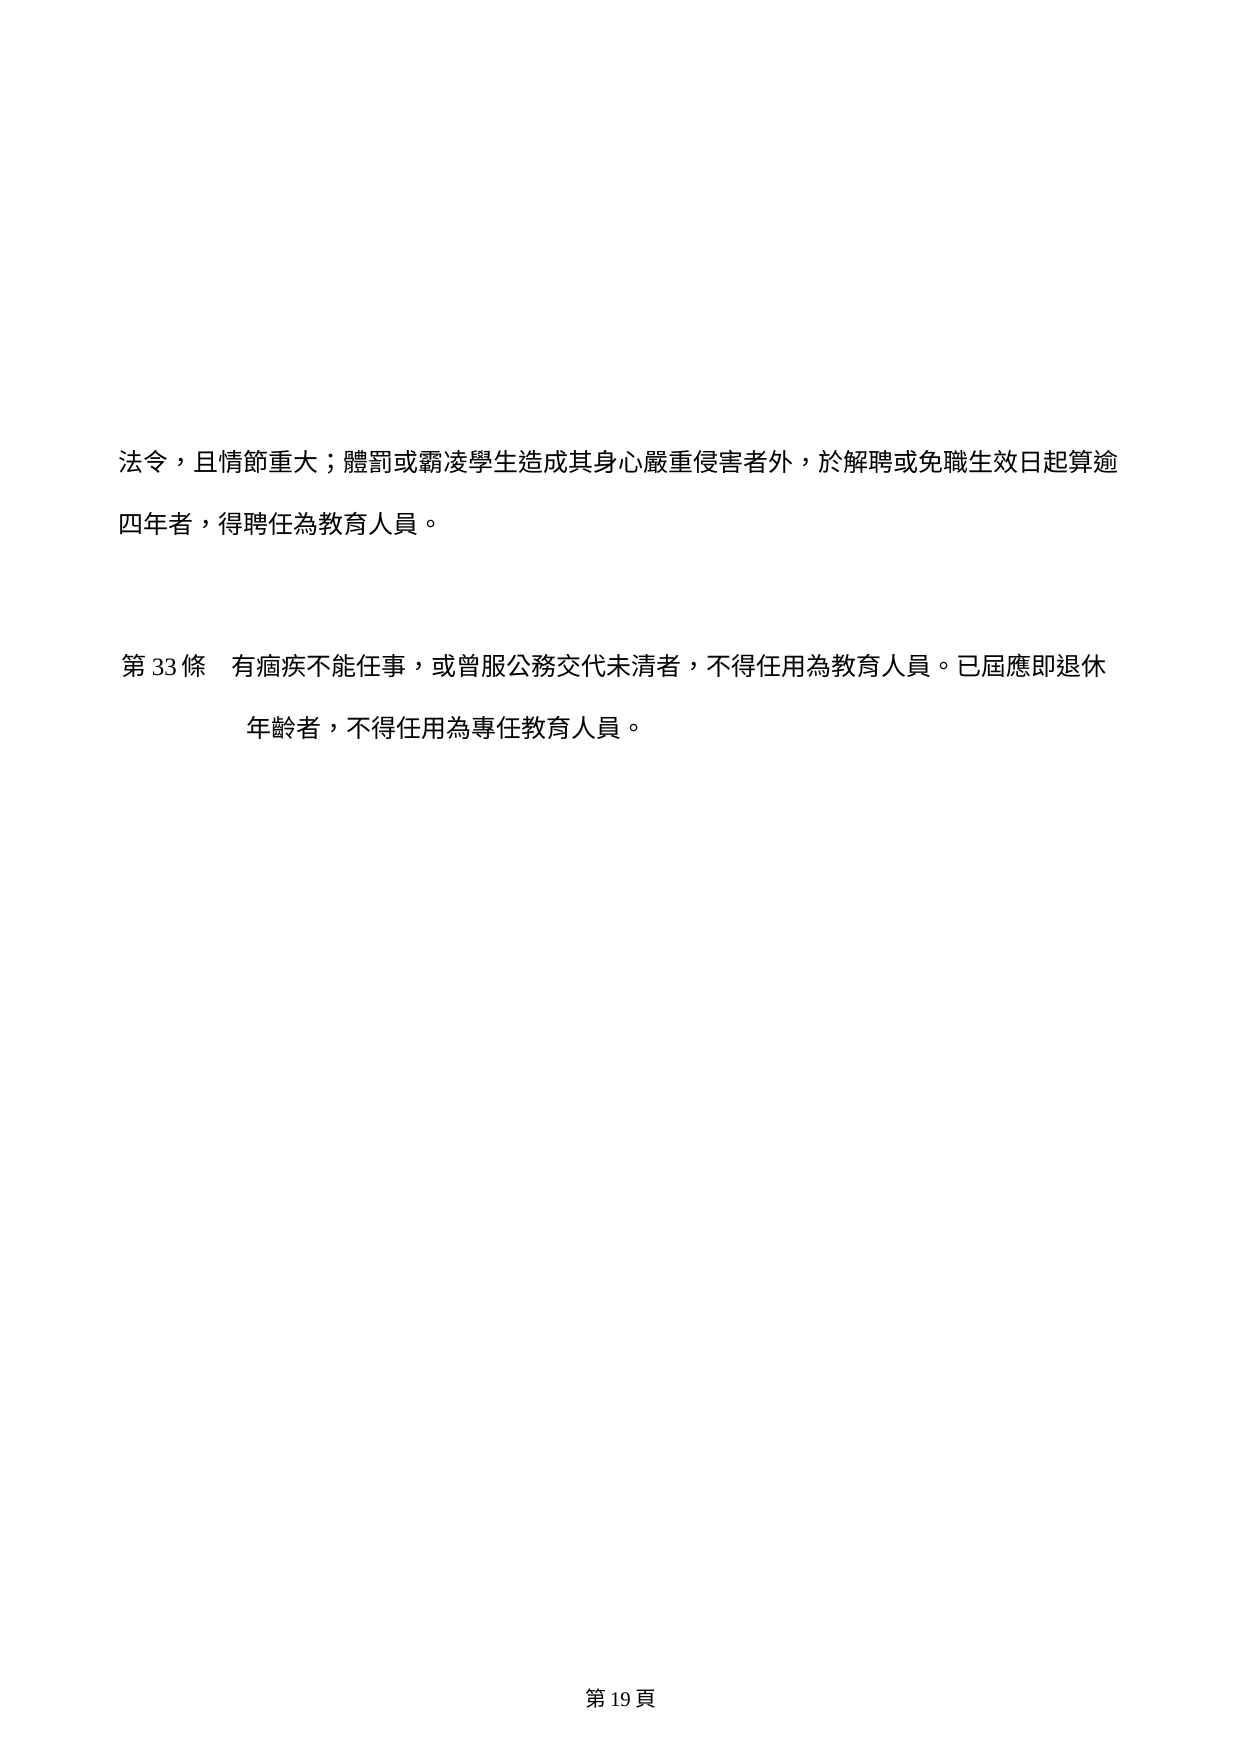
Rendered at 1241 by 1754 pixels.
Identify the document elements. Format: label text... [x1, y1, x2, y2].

text 法令，且情節重大；體罰或霸凌學生造成其身心嚴重侵害者外，於解聘或免職生效日起算逾四年者，得聘任為教育人員。 [118, 419, 1122, 544]
text 第33條 有痼疾不能任事，或曾服公務交代未清者，不得任用為教育人員。已屆應即退休年齡者，不得任用為專任教育人員。 [122, 623, 1122, 748]
